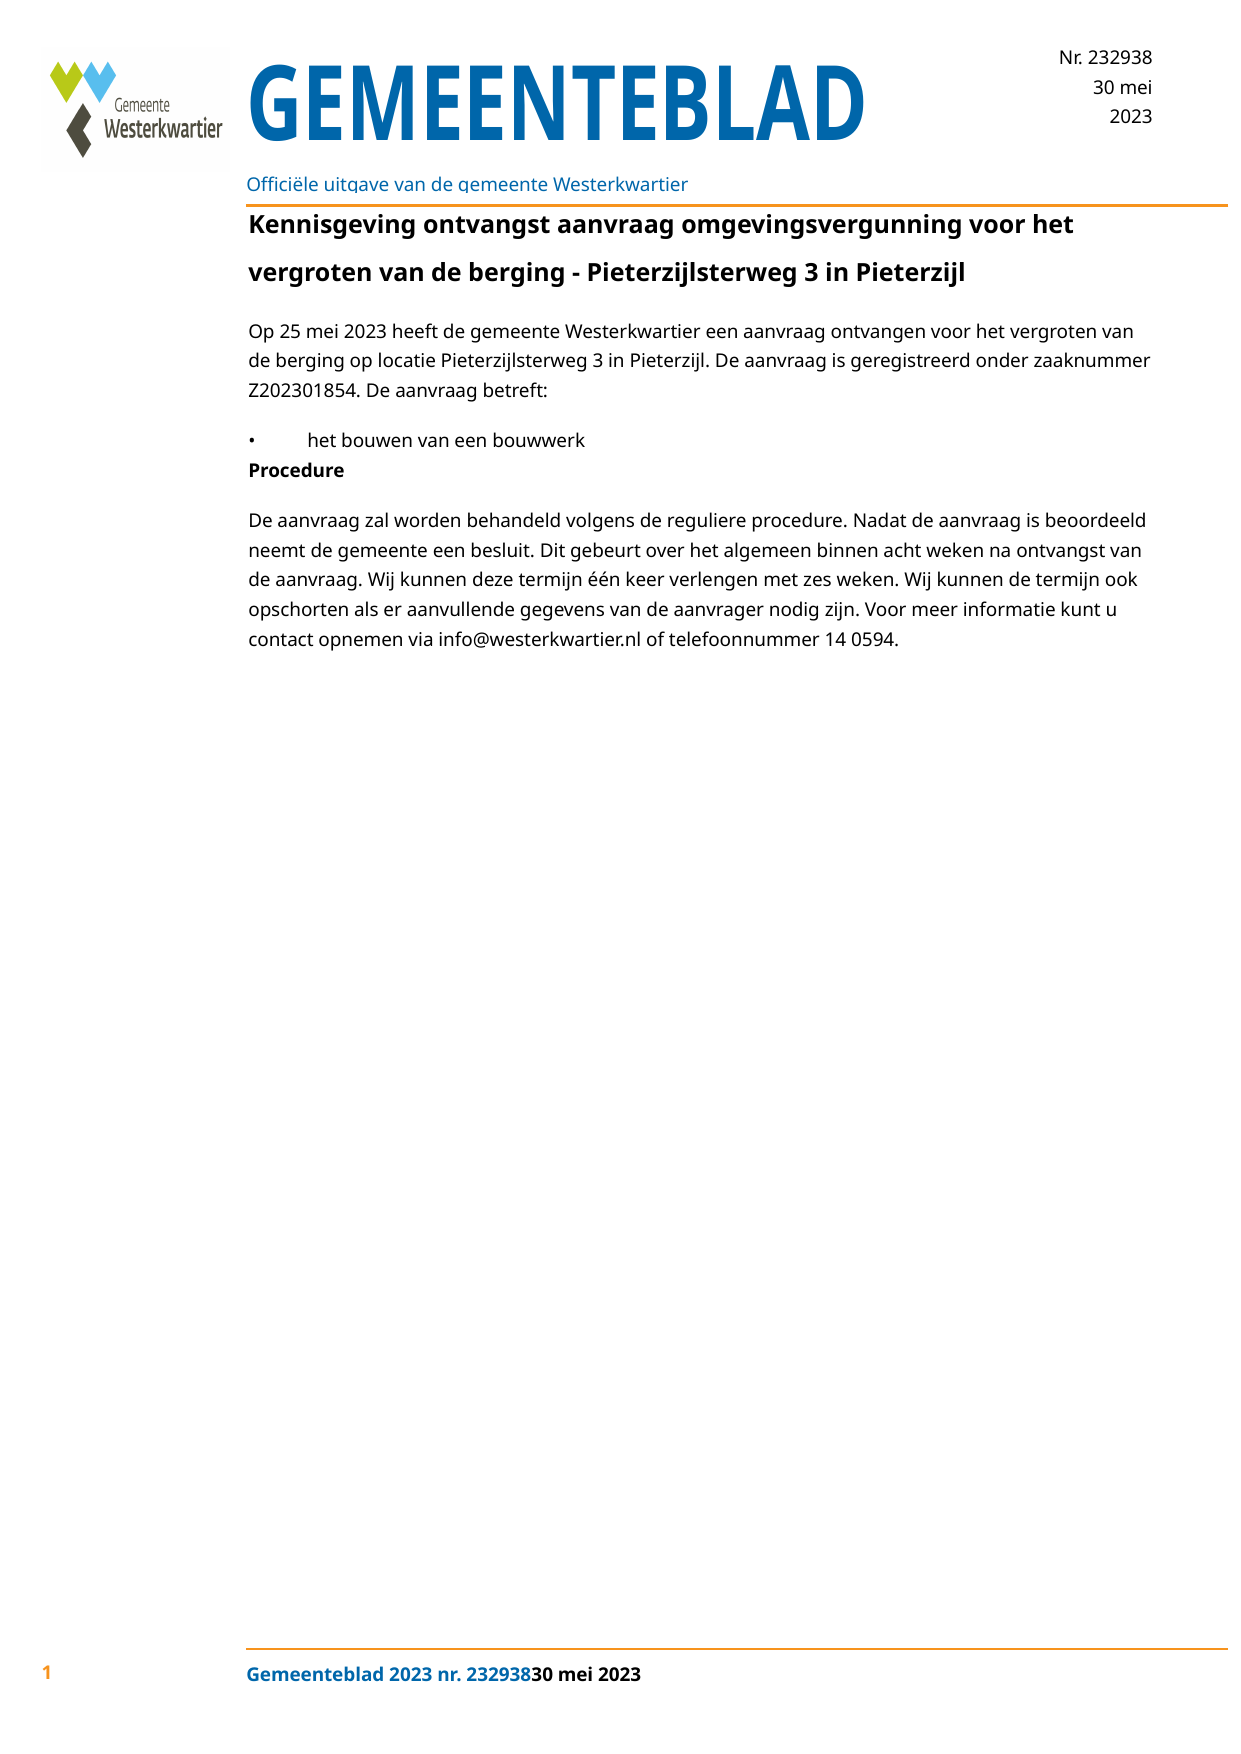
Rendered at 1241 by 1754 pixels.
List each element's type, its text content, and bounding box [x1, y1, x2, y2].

picture [41, 47, 231, 172]
text Procedure [248, 457, 1152, 483]
text De aanvraag zal worden behandeld volgens de reguliere procedure. Nadat de aanvraag is beoordeeld neemt de gemeente een besluit. Dit gebeurt over het algemeen binnen acht weken na ontvangst van de aanvraag. Wij kunnen deze termijn één keer verlengen met zes weken. Wij kunnen de termijn ook opschorten als er aanvullende gegevens van de aanvrager nodig zijn. Voor meer informatie kunt u contact opnemen via info@westerkwartier.nl of telefoonnummer 14 0594. [248, 507, 1152, 652]
text Kennisgeving ontvangst aanvraag omgevingsvergunning voor het vergroten van de berging - Pieterzijlsterweg 3 in Pieterzijl [248, 207, 1152, 288]
text Op 25 mei 2023 heeft de gemeente Westerkwartier een aanvraag ontvangen voor het vergroten van de berging op locatie Pieterzijlsterweg 3 in Pieterzijl. De aanvraag is geregistreerd onder zaaknummer Z202301854. De aanvraag betreft: [248, 318, 1152, 403]
list het bouwen van een bouwwerk [248, 427, 1152, 453]
